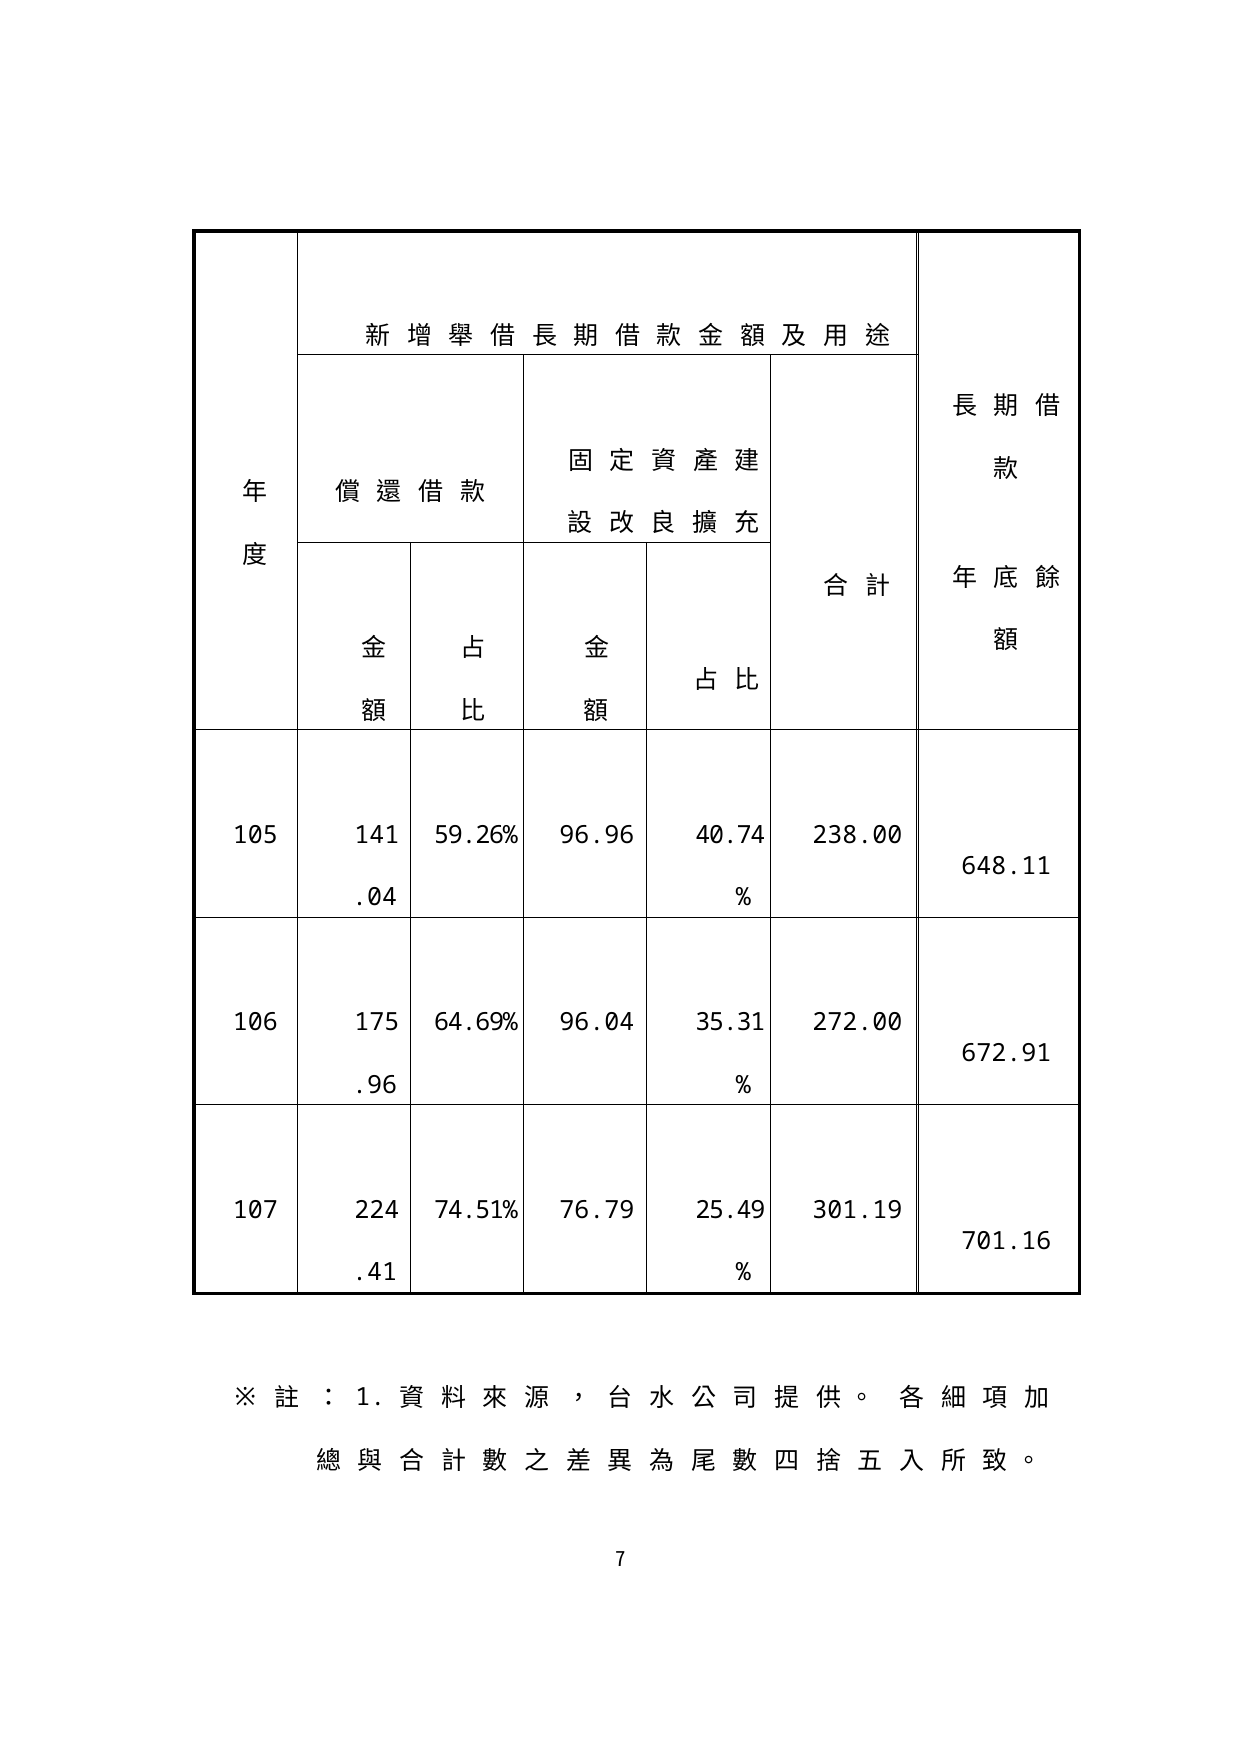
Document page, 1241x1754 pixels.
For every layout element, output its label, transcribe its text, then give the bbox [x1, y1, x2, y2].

table_cell 占比 [411, 543, 523, 729]
table_cell 金額 [524, 543, 646, 729]
table_cell 301.19 [771, 1105, 916, 1292]
table_cell 272.00 [771, 918, 916, 1104]
table_cell 59.26% [411, 730, 523, 917]
table_cell 701.16 [919, 1105, 1078, 1292]
table_cell 40.74% [647, 730, 770, 917]
table_cell 固定資產建設改良擴充 [524, 355, 770, 542]
text ※註：1.資料來源，台水公司提供。各細項加總與合計數之差異為尾數四捨五入所致。 [197, 1354, 1058, 1479]
table_cell 76.79 [524, 1105, 646, 1292]
table_header 年度 [196, 233, 297, 729]
table_cell 175.96 [298, 918, 410, 1104]
table_cell 672.91 [919, 918, 1078, 1104]
table_cell 35.31% [647, 918, 770, 1104]
table_header 新增舉借長期借款金額及用途 [298, 233, 916, 354]
table_cell 105 [196, 730, 297, 917]
table_header 長期借款 年底餘額 [919, 233, 1078, 729]
table_cell 107 [196, 1105, 297, 1292]
table_cell 96.04 [524, 918, 646, 1104]
table_cell 648.11 [919, 730, 1078, 917]
table_cell 金額 [298, 543, 410, 729]
table_cell 224.41 [298, 1105, 410, 1292]
table_cell 96.96 [524, 730, 646, 917]
table_cell 合計 [771, 355, 916, 729]
table_cell 74.51% [411, 1105, 523, 1292]
table_cell 償還借款 [298, 355, 523, 542]
table_cell 占比 [647, 543, 770, 729]
table_cell 64.69% [411, 918, 523, 1104]
table_cell 238.00 [771, 730, 916, 917]
table_cell 141.04 [298, 730, 410, 917]
table_cell 106 [196, 918, 297, 1104]
table_cell 25.49% [647, 1105, 770, 1292]
